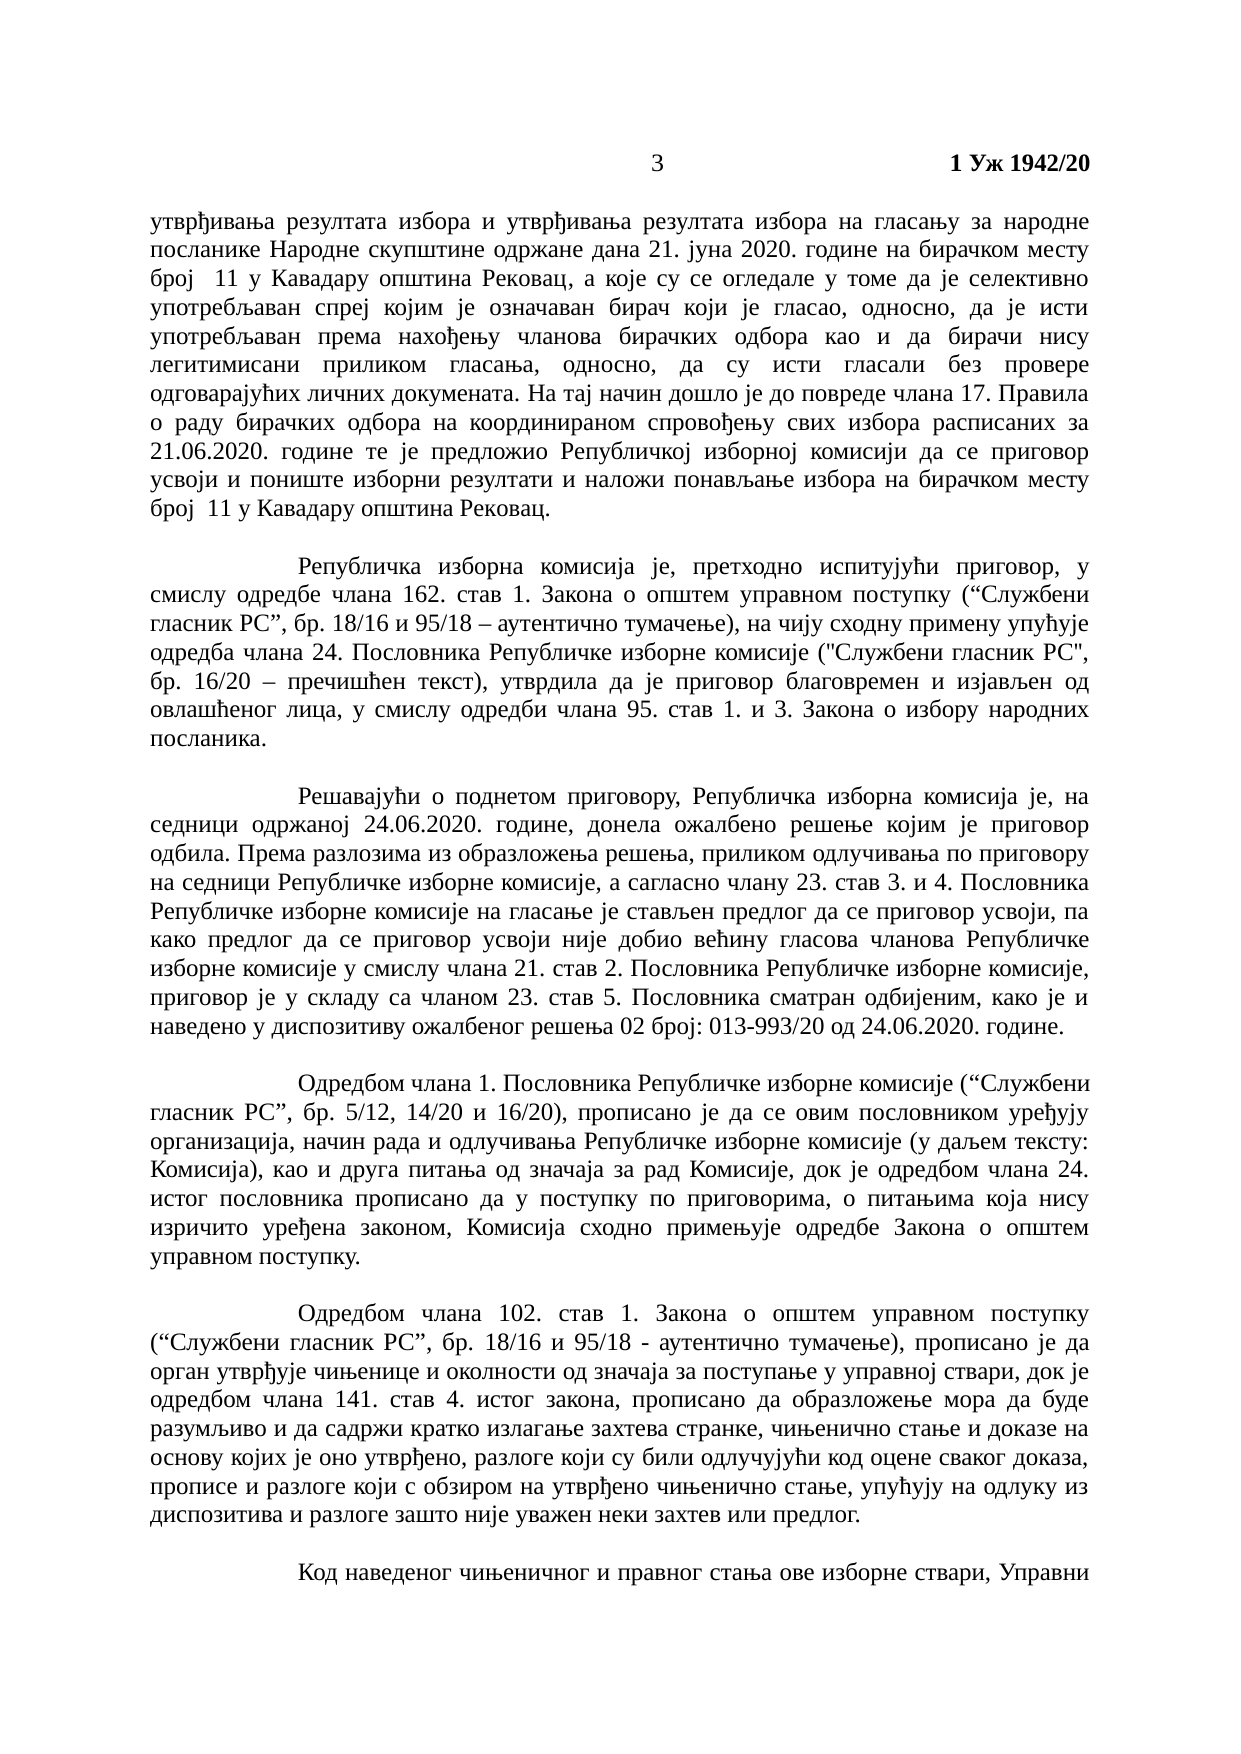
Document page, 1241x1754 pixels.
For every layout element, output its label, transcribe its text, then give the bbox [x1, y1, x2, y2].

text Одредбом члана 102. став 1. Закона о општем управном поступку (“Службени гласник РС”, бр. 18/16 и 95/18 - аутентично тумачење), прописано је да орган утврђује чињенице и околности од значаја за поступање у управној ствари, док је одредбом члана 141. став 4. истог закона, прописано да образложење мора да буде разумљиво и да садржи кратко излагање захтева странке, чињенично стање и доказе на основу којих је оно утврђено, разлоге који су били одлучујући код оцене сваког доказа, прописе и разлоге који с обзиром на утврђено чињенично стање, упућују на одлуку из диспозитива и разлоге зашто није уважен неки захтев или предлог. [150, 1298, 1090, 1528]
text Решавајући о поднетом приговору, Републичка изборна комисија је, на седници одржаној 24.06.2020. године, донела ожалбено решење којим је приговор одбила. Према разлозима из образложења решења, приликом одлучивања по приговору на седници Републичке изборне комисије, а сагласно члану 23. став 3. и 4. Пословника Републичке изборне комисије на гласање је стављен предлог да се приговор усвоји, па како предлог да се приговор усвоји није добио већину гласова чланова Републичке изборне комисије у смислу члана 21. став 2. Пословника Републичке изборне комисије, приговор је у складу са чланом 23. став 5. Пословника сматран одбијеним, како је и наведено у диспозитиву ожалбеног решења 02 број: 013-993/20 од 24.06.2020. године. [150, 781, 1090, 1039]
text Одредбом члана 1. Пословника Републичке изборне комисије (“Службени гласник РС”, бр. 5/12, 14/20 и 16/20), прописано је да се овим пословником уређују организација, начин рада и одлучивања Републичке изборне комисије (у даљем тексту: Комисија), као и друга питања од значаја за рад Комисије, док је одредбом члана 24. истог пословника прописано да у поступку по приговорима, о питањима која нису изричито уређена законом, Комисија сходно примењује одредбе Закона о општем управном поступку. [150, 1068, 1090, 1269]
text утврђивања резултата избора и утврђивања резултата избора на гласању за народне посланике Народне скупштине одржане дана 21. јуна 2020. године на бирачком месту број 11 у Кавадару општина Рековац, а које су се огледале у томе да је селективно употребљаван спреј којим је означаван бирач који је гласао, односно, да је исти употребљаван према нахођењу чланова бирачких одбора као и да бирачи нису легитимисани приликом гласања, односно, да су исти гласали без провере одговарајућих личних докумената. На тај начин дошло је до повреде члана 17. Правила о раду бирачких одбора на координираном спровођењу свих избора расписаних за 21.06.2020. године те је предложио Републичкој изборној комисији да се приговор усвоји и пониште изборни резултати и наложи понављање избора на бирачком месту број 11 у Кавадару општина Рековац. [150, 206, 1090, 522]
text Код наведеног чињеничног и правног стања ове изборне ствари, Управни [150, 1557, 1090, 1586]
text Републичка изборна комисија је, претходно испитујући приговор, у смислу одредбе члана 162. став 1. Закона о општем управном поступку (“Службени гласник РС”, бр. 18/16 и 95/18 – аутентично тумачење), на чију сходну примену упућује одредба члана 24. Пословника Републичке изборне комисије (''Службени гласник РС'', бр. 16/20 – пречишћен текст), утврдила да је приговор благовремен и изјављен од овлашћеног лица, у смислу одредби члана 95. став 1. и 3. Закона о избору народних посланика. [150, 551, 1090, 752]
